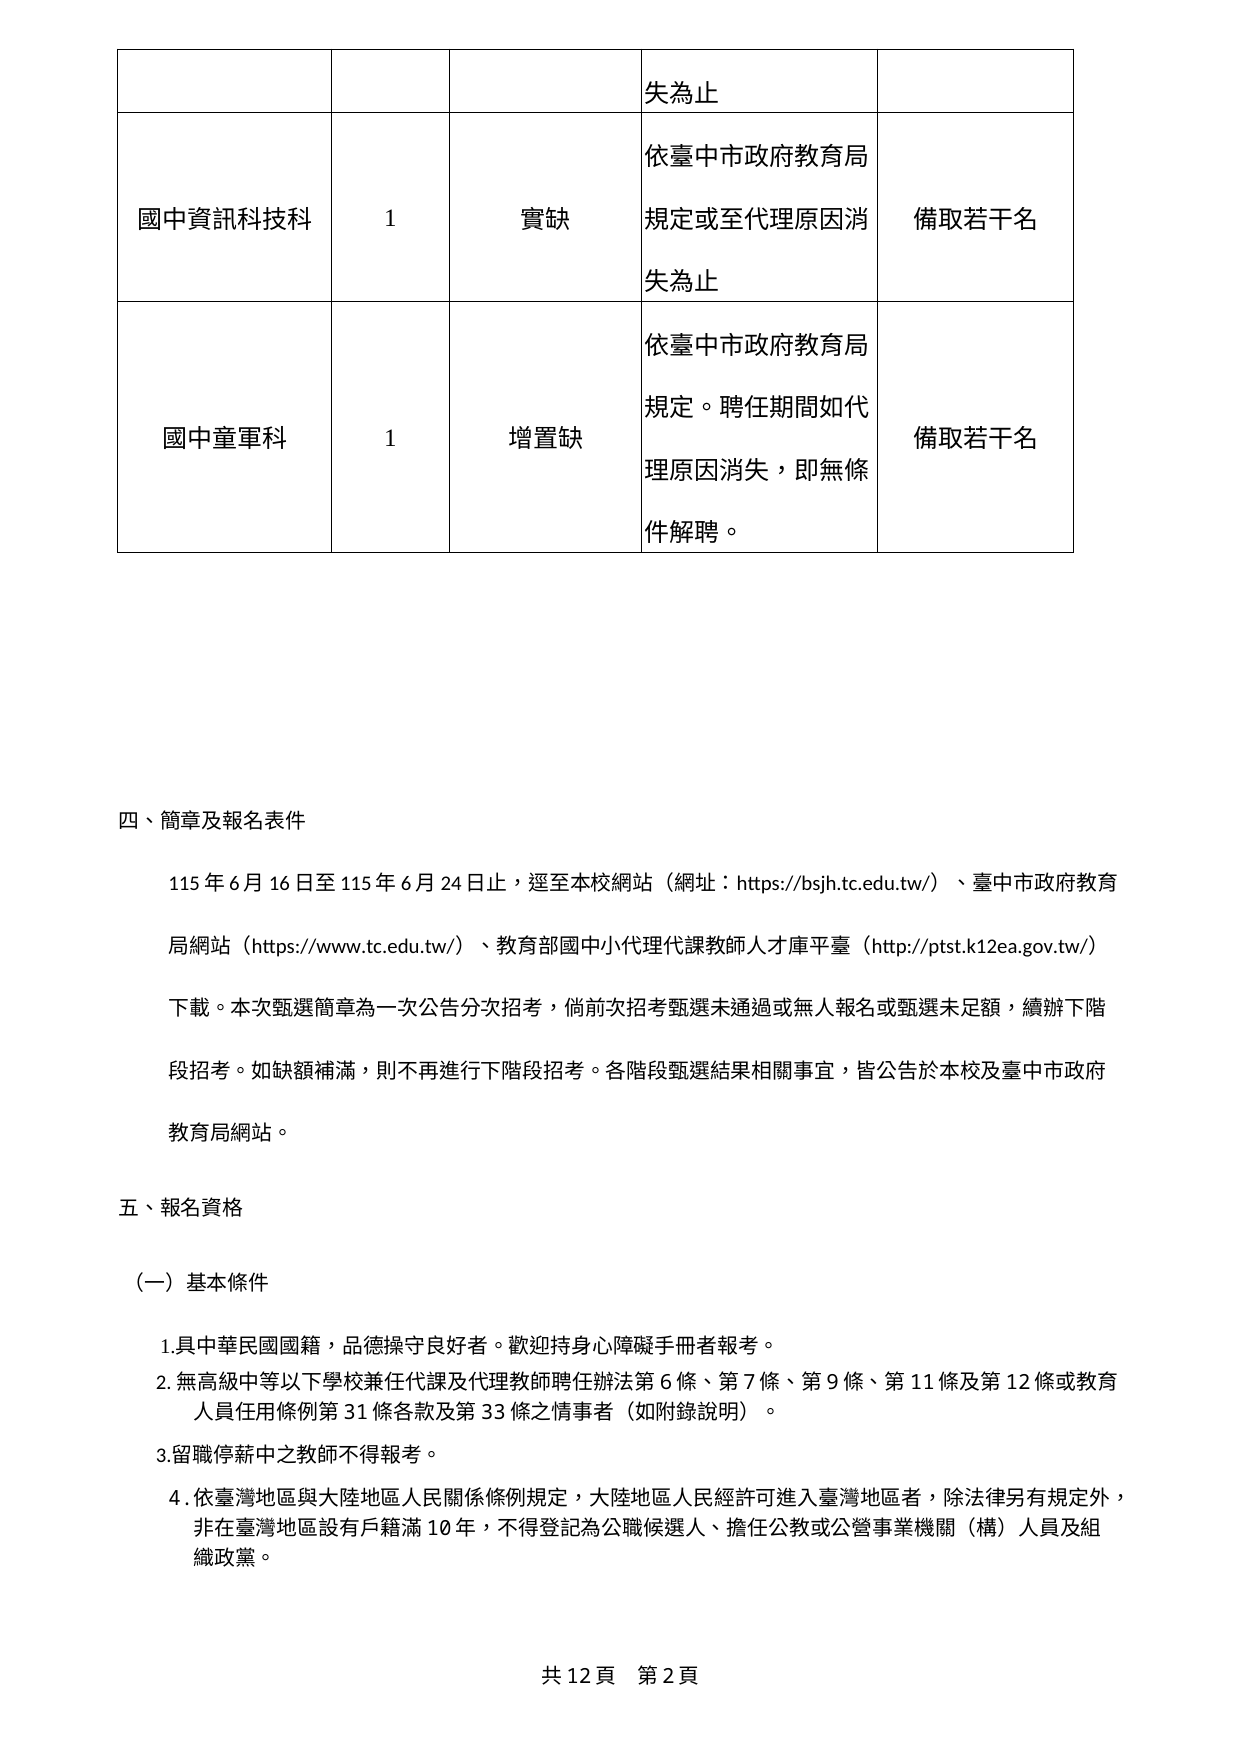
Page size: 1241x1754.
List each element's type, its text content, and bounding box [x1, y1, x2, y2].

table_cell [450, 50, 641, 112]
table_cell [878, 50, 1073, 112]
table_cell 增置缺 [450, 302, 641, 552]
text 五、報名資格 [118, 1165, 1122, 1228]
table_cell 備取若干名 [878, 113, 1073, 301]
table_cell [332, 50, 449, 112]
table_cell 備取若干名 [878, 302, 1073, 552]
table_cell 失為止 [642, 50, 877, 112]
table_cell 依臺中市政府教育局規定。聘任期間如代理原因消失，即無條件解聘。 [642, 302, 877, 552]
table_cell 國中資訊科技科 [118, 113, 331, 301]
text 3.留職停薪中之教師不得報考。 [118, 1438, 1122, 1468]
table_cell 依臺中市政府教育局規定或至代理原因消失為止 [642, 113, 877, 301]
text 2. 無高級中等以下學校兼任代課及代理教師聘任辦法第6條、第7條、第9條、第11條及第12條或教育人員任用條例第31條各款及第33條之情事者（如附錄說明）。 [118, 1365, 1122, 1426]
table_cell 1 [332, 113, 449, 301]
text （一）基本條件 [118, 1240, 1122, 1303]
table_cell 1 [332, 302, 449, 552]
table_cell 國中童軍科 [118, 302, 331, 552]
table_cell [118, 50, 331, 112]
text 1.具中華民國國籍，品德操守良好者。歡迎持身心障礙手冊者報考。 [118, 1303, 1122, 1365]
table_cell 實缺 [450, 113, 641, 301]
text 4.依臺灣地區與大陸地區人民關係條例規定，大陸地區人民經許可進入臺灣地區者，除法律另有規定外，非在臺灣地區設有戶籍滿10年，不得登記為公職候選人、擔任公教或公營事業機關（構）人員及組織政黨。 [168, 1481, 1122, 1572]
text 四、簡章及報名表件 115年6月16日至115年6月24日止，逕至本校網站（網址：https://bsjh.tc.edu.tw/）、臺中市政府教育局網站（https://www.tc.edu.tw/）、教育部國中小代理代課教師人才庫平臺（http://ptst.k12ea.gov.tw/）下載。本次甄選簡章為一次公告分次招考，倘前次招考甄選未通過或無人報名或甄選未足額，續辦下階段招考。如缺額補滿，則不再進行下階段招考。各階段甄選結果相關事宜，皆公告於本校及臺中市政府教育局網站。 [118, 778, 1122, 1153]
